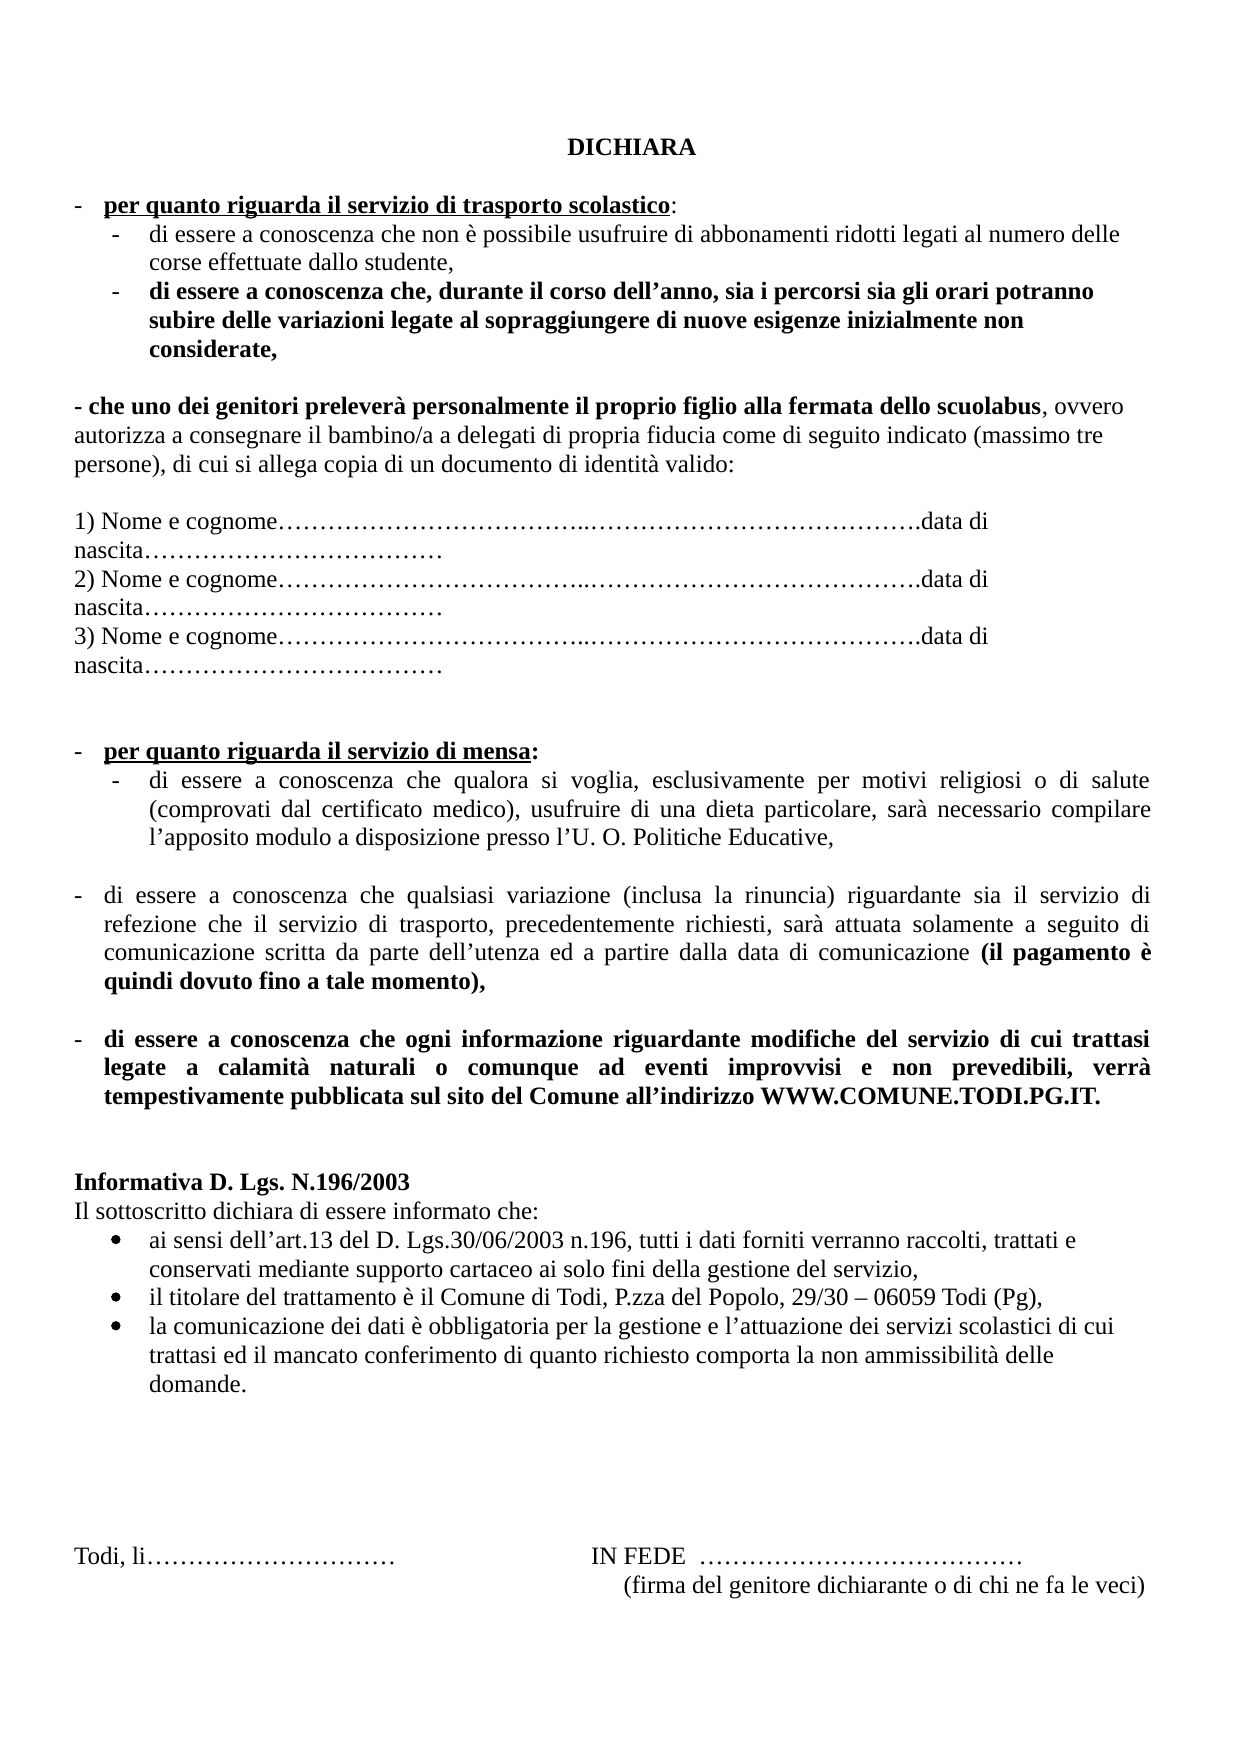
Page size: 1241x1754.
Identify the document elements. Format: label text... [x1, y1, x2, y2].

list di essere a conoscenza che qualsiasi variazione (inclusa la rinuncia) riguardante sia il servizio di refezione che il servizio di trasporto, precedentemente richiesti, sarà attuata solamente a seguito di comunicazione scritta da parte dell’utenza ed a partire dalla data di comunicazione (il pagamento è quindi dovuto fino a tale momento), [74, 880, 1152, 995]
list il titolare del trattamento è il Comune di Todi, P.zza del Popolo, 29/30 – 06059 Todi (Pg), [111, 1282, 1152, 1311]
text 2) Nome e cognome………………………………..………………………………….data di nascita……………………………… [74, 564, 1152, 621]
text - che uno dei genitori preleverà personalmente il proprio figlio alla fermata dello scuolabus, ovvero autorizza a consegnare il bambino/a a delegati di propria fiducia come di seguito indicato (massimo tre persone), di cui si allega copia di un documento di identità valido: [74, 391, 1152, 477]
text 1) Nome e cognome………………………………..………………………………….data di nascita……………………………… [74, 506, 1152, 564]
list di essere a conoscenza che, durante il corso dell’anno, sia i percorsi sia gli orari potranno subire delle variazioni legate al sopraggiungere di nuove esigenze inizialmente non considerate, [111, 276, 1152, 362]
list per quanto riguarda il servizio di mensa: [74, 736, 1152, 765]
list ai sensi dell’art.13 del D. Lgs.30/06/2003 n.196, tutti i dati forniti verranno raccolti, trattati e conservati mediante supporto cartaceo ai solo fini della gestione del servizio, [111, 1225, 1152, 1282]
text (firma del genitore dichiarante o di chi ne fa le veci) [74, 1570, 1152, 1599]
list la comunicazione dei dati è obbligatoria per la gestione e l’attuazione dei servizi scolastici di cui trattasi ed il mancato conferimento di quanto richiesto comporta la non ammissibilità delle domande. [111, 1311, 1152, 1397]
text Informativa D. Lgs. N.196/2003 [74, 1167, 1152, 1196]
text DICHIARA [111, 132, 1152, 161]
list di essere a conoscenza che non è possibile usufruire di abbonamenti ridotti legati al numero delle corse effettuate dallo studente, [111, 219, 1152, 276]
text Todi, li………………………… IN FEDE ………………………………… [74, 1541, 1152, 1570]
list di essere a conoscenza che ogni informazione riguardante modifiche del servizio di cui trattasi legate a calamità naturali o comunque ad eventi improvvisi e non prevedibili, verrà tempestivamente pubblicata sul sito del Comune all’indirizzo WWW.COMUNE.TODI.PG.IT. [74, 1024, 1152, 1110]
text 3) Nome e cognome………………………………..………………………………….data di nascita……………………………… [74, 621, 1152, 679]
list per quanto riguarda il servizio di trasporto scolastico: [74, 190, 1152, 219]
list di essere a conoscenza che qualora si voglia, esclusivamente per motivi religiosi o di salute (comprovati dal certificato medico), usufruire di una dieta particolare, sarà necessario compilare l’apposito modulo a disposizione presso l’U. O. Politiche Educative, [111, 765, 1152, 851]
text Il sottoscritto dichiara di essere informato che: [74, 1196, 1152, 1225]
